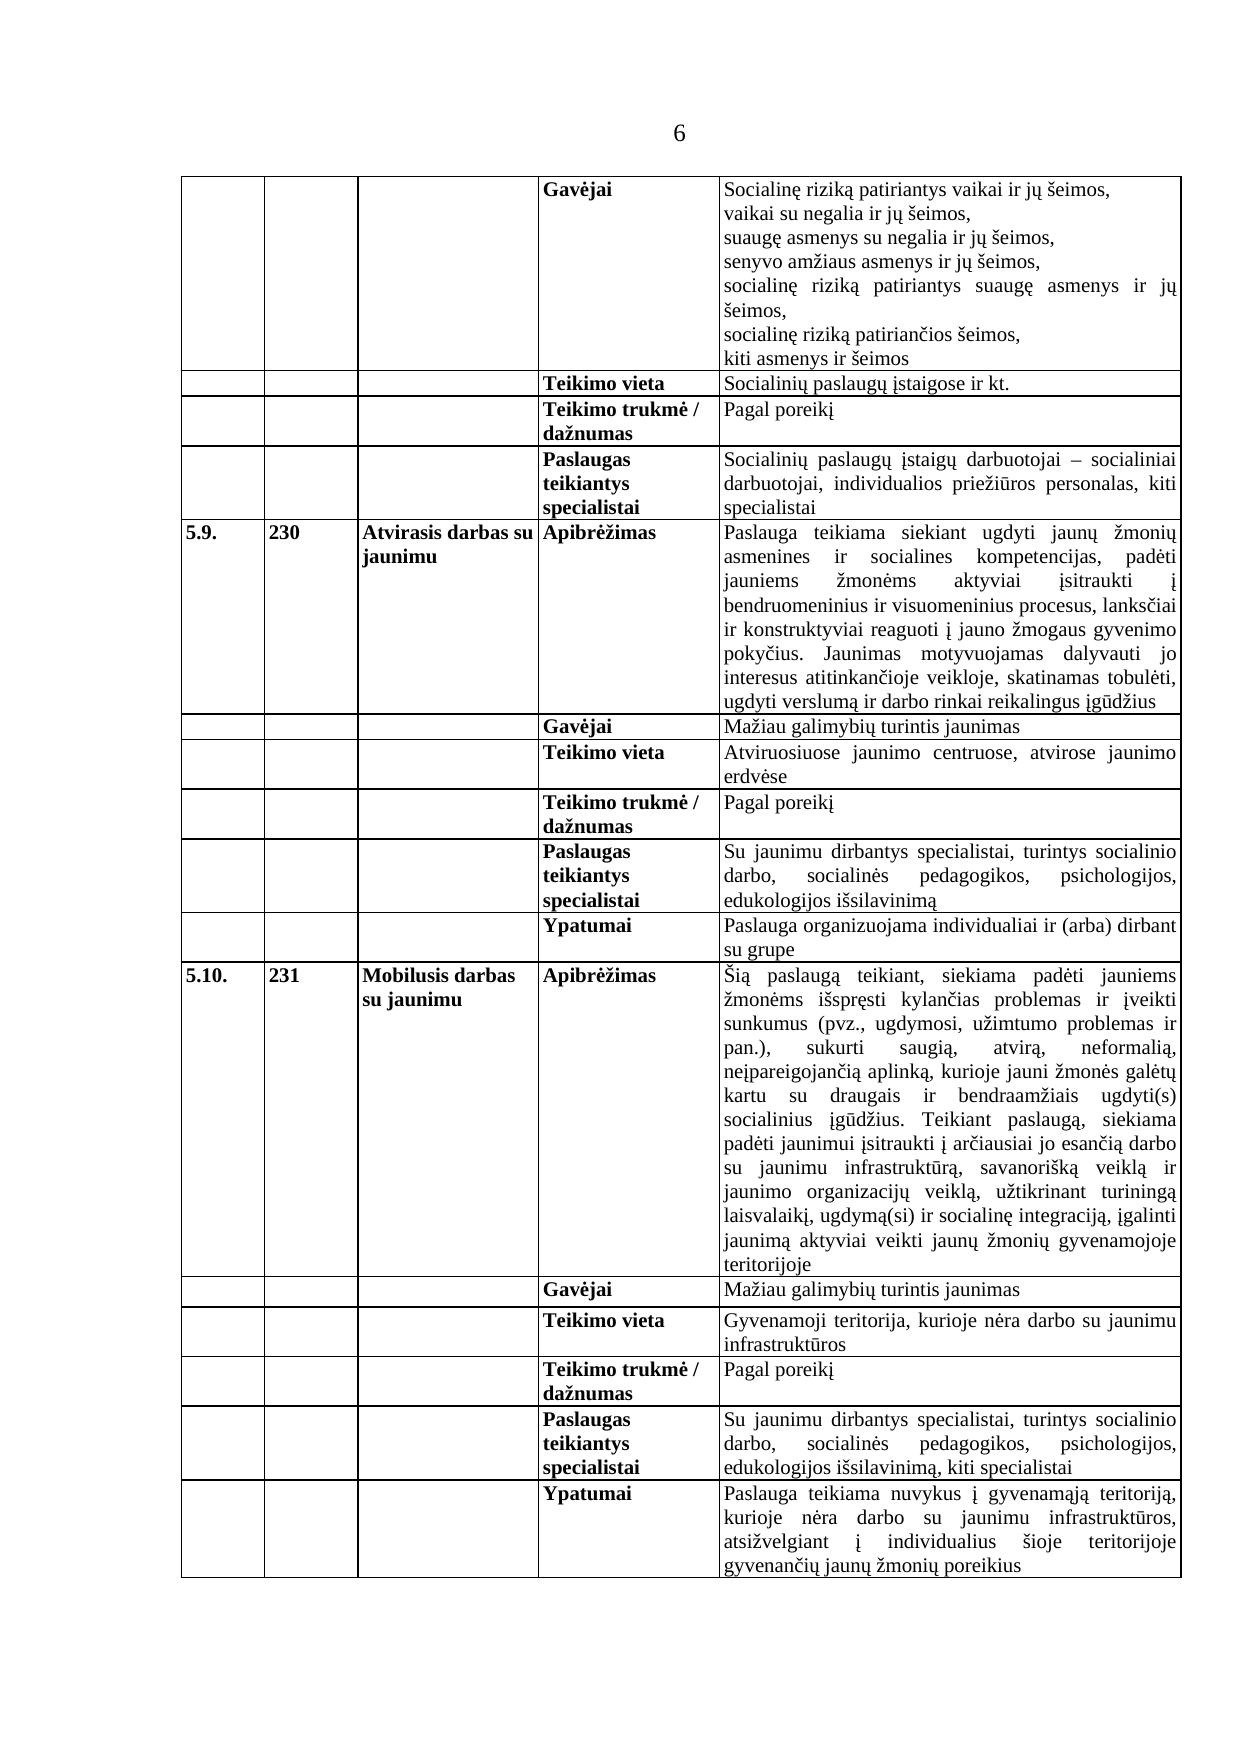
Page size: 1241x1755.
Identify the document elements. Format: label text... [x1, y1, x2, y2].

table_cell [182, 371, 264, 395]
table_cell Teikimo vieta [539, 371, 719, 395]
table_cell Socialinę riziką patiriantys vaikai ir jų šeimos, vaikai su negalia ir jų šeimos, suaugę asmenys su negalia ir jų šeimos, senyvo amžiaus asmenys ir jų šeimos, socialinę riziką patiriantys suaugę asmenys ir jų šeimos, socialinę riziką patiriančios šeimos, kiti asmenys ir šeimos [720, 177, 1180, 370]
table_cell [265, 371, 357, 395]
table_cell [182, 913, 264, 961]
table_cell Su jaunimu dirbantys specialistai, turintys socialinio darbo, socialinės pedagogikos, psichologijos, edukologijos išsilavinimą [720, 840, 1180, 912]
table_cell Mažiau galimybių turintis jaunimas [720, 1277, 1180, 1306]
table_cell [182, 1407, 264, 1479]
table_cell [359, 913, 538, 961]
table_cell [359, 1357, 538, 1405]
table_cell [359, 840, 538, 912]
table_cell [359, 1407, 538, 1479]
table_cell [265, 397, 357, 445]
table_cell [182, 1481, 264, 1577]
table_cell [265, 177, 357, 370]
table_cell Teikimo vieta [539, 740, 719, 788]
table_cell Paslauga teikiama nuvykus į gyvenamąją teritoriją, kurioje nėra darbo su jaunimu infrastruktūros, atsižvelgiant į individualius šioje teritorijoje gyvenančių jaunų žmonių poreikius [720, 1481, 1180, 1577]
table_cell Gavėjai [539, 715, 719, 738]
table_cell [359, 1277, 538, 1306]
table_cell Gavėjai [539, 1277, 719, 1306]
table_cell [359, 790, 538, 838]
table_cell [182, 447, 264, 519]
table_cell [265, 1357, 357, 1405]
table_cell [182, 177, 264, 370]
table_cell [265, 740, 357, 788]
table_cell 5.10. [182, 963, 264, 1276]
table_cell [359, 371, 538, 395]
table_cell Ypatumai [539, 913, 719, 961]
table_cell Paslauga teikiama siekiant ugdyti jaunų žmonių asmenines ir socialines kompetencijas, padėti jauniems žmonėms aktyviai įsitraukti į bendruomeninius ir visuomeninius procesus, lanksčiai ir konstruktyviai reaguoti į jauno žmogaus gyvenimo pokyčius. Jaunimas motyvuojamas dalyvauti jo interesus atitinkančioje veikloje, skatinamas tobulėti, ugdyti verslumą ir darbo rinkai reikalingus įgūdžius [720, 520, 1180, 713]
table_cell [265, 1308, 357, 1356]
table_cell Teikimo trukmė / dažnumas [539, 397, 719, 445]
table_cell Šią paslaugą teikiant, siekiama padėti jauniems žmonėms išspręsti kylančias problemas ir įveikti sunkumus (pvz., ugdymosi, užimtumo problemas ir pan.), sukurti saugią, atvirą, neformalią, neįpareigojančią aplinką, kurioje jauni žmonės galėtų kartu su draugais ir bendraamžiais ugdyti(s) socialinius įgūdžius. Teikiant paslaugą, siekiama padėti jaunimui įsitraukti į arčiausiai jo esančią darbo su jaunimu infrastruktūrą, savanorišką veiklą ir jaunimo organizacijų veiklą, užtikrinant turiningą laisvalaikį, ugdymą(si) ir socialinę integraciją, įgalinti jaunimą aktyviai veikti jaunų žmonių gyvenamojoje teritorijoje [720, 963, 1180, 1276]
table_cell Ypatumai [539, 1481, 719, 1577]
table_cell [359, 740, 538, 788]
table_cell [265, 1407, 357, 1479]
table_cell Gavėjai [539, 177, 719, 370]
table_cell Gyvenamoji teritorija, kurioje nėra darbo su jaunimu infrastruktūros [720, 1308, 1180, 1356]
table_cell Teikimo trukmė / dažnumas [539, 1357, 719, 1405]
table_cell Su jaunimu dirbantys specialistai, turintys socialinio darbo, socialinės pedagogikos, psichologijos, edukologijos išsilavinimą, kiti specialistai [720, 1407, 1180, 1479]
table_cell 5.9. [182, 520, 264, 713]
table_cell Atviruosiuose jaunimo centruose, atvirose jaunimo erdvėse [720, 740, 1180, 788]
table_cell Socialinių paslaugų įstaigose ir kt. [720, 371, 1180, 395]
table_cell [359, 447, 538, 519]
table_cell Teikimo trukmė / dažnumas [539, 790, 719, 838]
table_cell [359, 1308, 538, 1356]
table_cell Atvirasis darbas su jaunimu [359, 520, 538, 713]
table_cell [265, 913, 357, 961]
table_cell [265, 1481, 357, 1577]
table_cell [182, 1357, 264, 1405]
table_cell Pagal poreikį [720, 397, 1180, 445]
table_cell [359, 177, 538, 370]
table_cell [359, 397, 538, 445]
table_cell [265, 840, 357, 912]
table_cell Apibrėžimas [539, 520, 719, 713]
table_cell [182, 1308, 264, 1356]
table_cell [265, 1277, 357, 1306]
table_cell [182, 1277, 264, 1306]
table_cell [182, 397, 264, 445]
table_cell Pagal poreikį [720, 790, 1180, 838]
table_cell Mobilusis darbas su jaunimu [359, 963, 538, 1276]
table_cell [265, 715, 357, 738]
table_cell [265, 447, 357, 519]
table_cell Paslauga organizuojama individualiai ir (arba) dirbant su grupe [720, 913, 1180, 961]
table_cell Teikimo vieta [539, 1308, 719, 1356]
table_cell 230 [265, 520, 357, 713]
table_cell Pagal poreikį [720, 1357, 1180, 1405]
table_cell [359, 715, 538, 738]
table_cell [182, 715, 264, 738]
table_cell 231 [265, 963, 357, 1276]
table_cell [265, 790, 357, 838]
table_cell [182, 740, 264, 788]
table_cell [182, 790, 264, 838]
table_cell Paslaugas teikiantys specialistai [539, 1407, 719, 1479]
table_cell [359, 1481, 538, 1577]
table_cell [182, 840, 264, 912]
table_cell Paslaugas teikiantys specialistai [539, 447, 719, 519]
table_cell Socialinių paslaugų įstaigų darbuotojai – socialiniai darbuotojai, individualios priežiūros personalas, kiti specialistai [720, 447, 1180, 519]
table_cell Mažiau galimybių turintis jaunimas [720, 715, 1180, 738]
table_cell Paslaugas teikiantys specialistai [539, 840, 719, 912]
table_cell Apibrėžimas [539, 963, 719, 1276]
